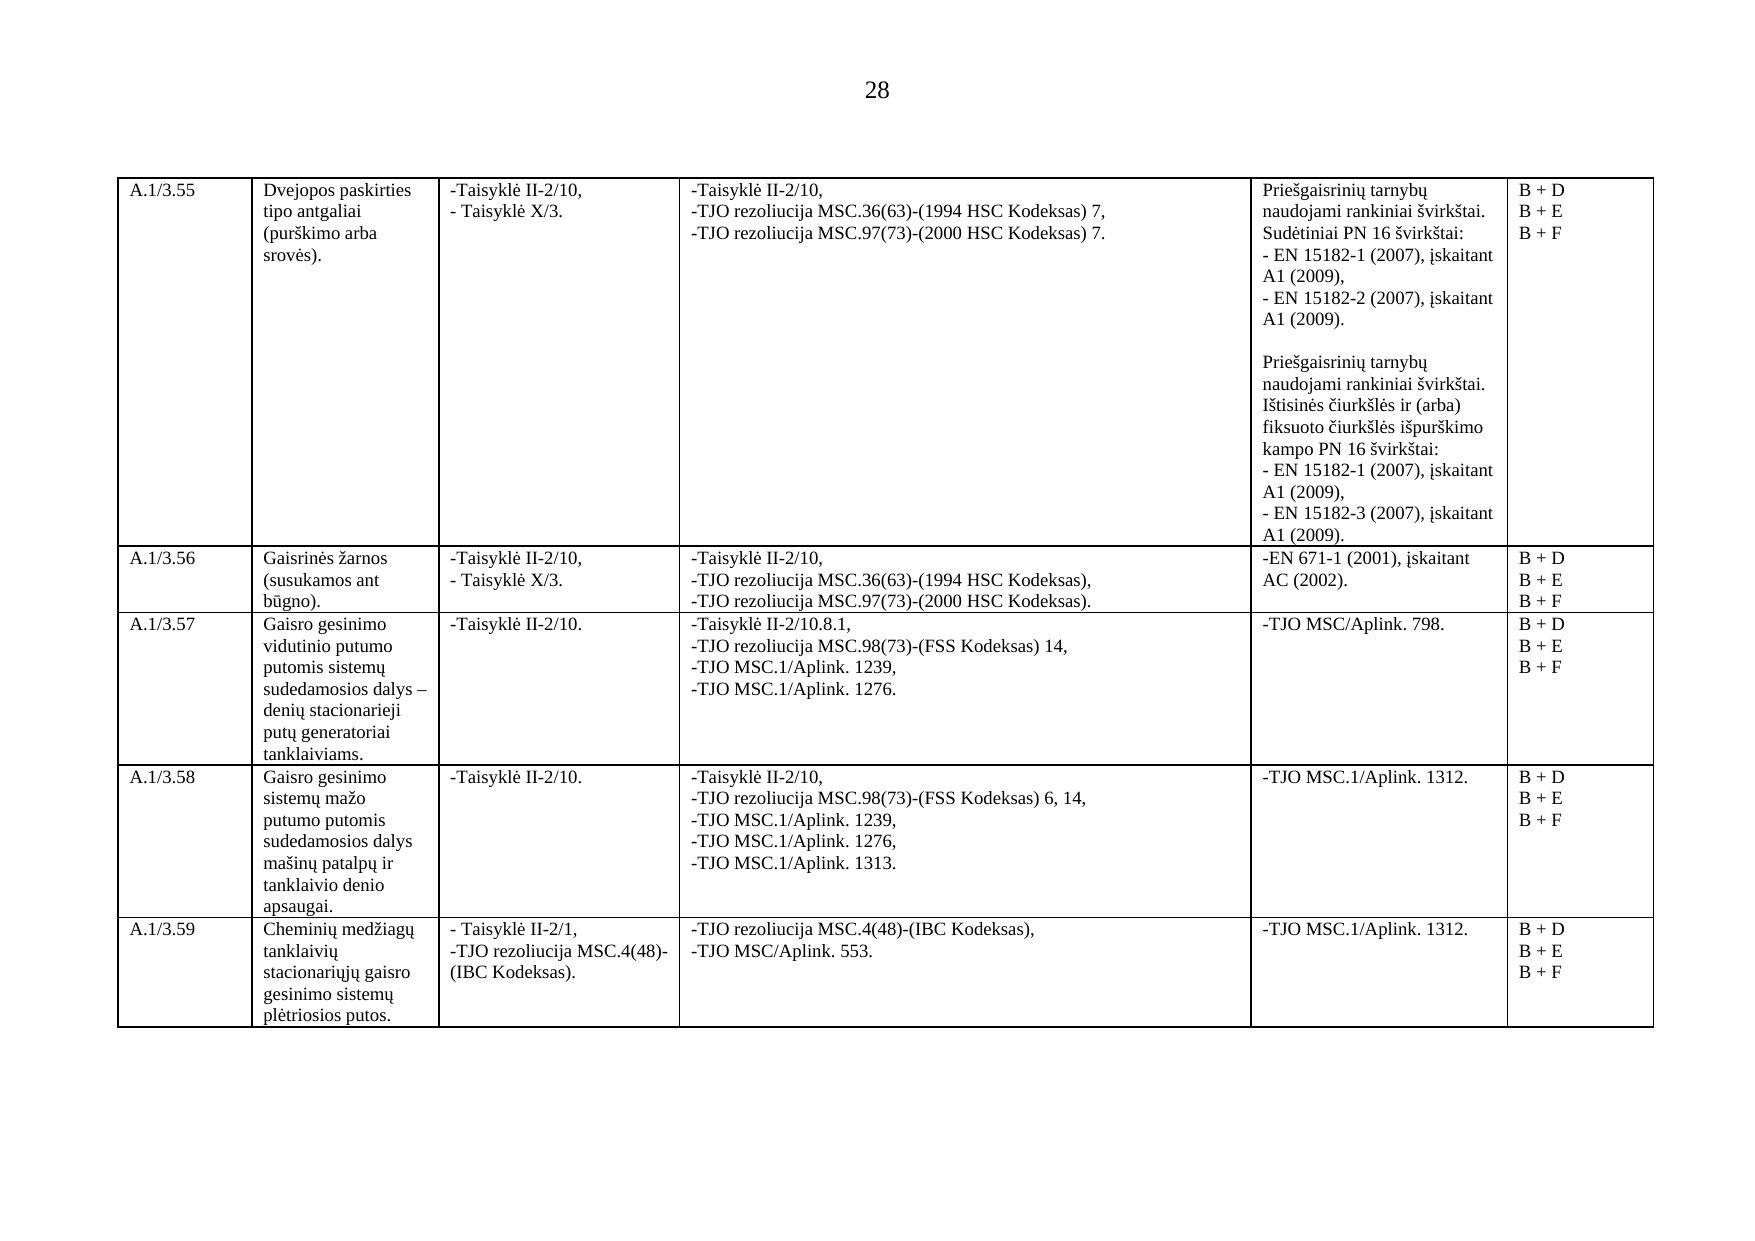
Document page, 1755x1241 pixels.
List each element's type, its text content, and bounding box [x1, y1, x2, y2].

table_cell -TJO MSC/Aplink. 798. [1252, 613, 1507, 764]
table_cell -Taisyklė II-2/10.8.1, -TJO rezoliucija MSC.98(73)-(FSS Kodeksas) 14, -TJO MSC.1/Aplink. 1239, -TJO MSC.1/Aplink. 1276. [680, 613, 1250, 764]
table_cell -Taisyklė II-2/10, - Taisyklė X/3. [440, 179, 679, 545]
table_cell -TJO rezoliucija MSC.4(48)-(IBC Kodeksas), -TJO MSC/Aplink. 553. [680, 918, 1250, 1026]
table_cell -Taisyklė II-2/10, - Taisyklė X/3. [440, 547, 679, 612]
table_cell -EN 671-1 (2001), įskaitant AC (2002). [1252, 547, 1507, 612]
table_cell Gaisrinės žarnos (susukamos ant būgno). [253, 547, 438, 612]
table_cell -Taisyklė II-2/10, -TJO rezoliucija MSC.98(73)-(FSS Kodeksas) 6, 14, -TJO MSC.1/Aplink. 1239, -TJO MSC.1/Aplink. 1276, -TJO MSC.1/Aplink. 1313. [680, 766, 1250, 917]
table_cell A.1/3.56 [119, 547, 251, 612]
table_cell Priešgaisrinių tarnybų naudojami rankiniai švirkštai. Sudėtiniai PN 16 švirkštai: - EN 15182-1 (2007), įskaitant A1 (2009), - EN 15182-2 (2007), įskaitant A1 (2009). Priešgaisrinių tarnybų naudojami rankiniai švirkštai. Ištisinės čiurkšlės ir (arba) fiksuoto čiurkšlės išpurškimo kampo PN 16 švirkštai: - EN 15182-1 (2007), įskaitant A1 (2009), - EN 15182-3 (2007), įskaitant A1 (2009). [1252, 179, 1507, 545]
table_cell B + D B + E B + F [1508, 918, 1653, 1026]
table_cell A.1/3.59 [119, 918, 251, 1026]
table_cell Cheminių medžiagų tanklaivių stacionariųjų gaisro gesinimo sistemų plėtriosios putos. [253, 918, 438, 1026]
table_cell B + D B + E B + F [1508, 613, 1653, 764]
table_cell -TJO MSC.1/Aplink. 1312. [1252, 766, 1507, 917]
table_cell Gaisro gesinimo sistemų mažo putumo putomis sudedamosios dalys mašinų patalpų ir tanklaivio denio apsaugai. [253, 766, 438, 917]
table_cell B + D B + E B + F [1508, 179, 1653, 545]
table_cell B + D B + E B + F [1508, 547, 1653, 612]
table_cell -TJO MSC.1/Aplink. 1312. [1252, 918, 1507, 1026]
table_cell -Taisyklė II-2/10, -TJO rezoliucija MSC.36(63)-(1994 HSC Kodeksas) 7, -TJO rezoliucija MSC.97(73)-(2000 HSC Kodeksas) 7. [680, 179, 1250, 545]
table_cell - Taisyklė II-2/1, -TJO rezoliucija MSC.4(48)-(IBC Kodeksas). [440, 918, 679, 1026]
table_cell A.1/3.58 [119, 766, 251, 917]
table_cell A.1/3.55 [119, 179, 251, 545]
table_cell -Taisyklė II-2/10, -TJO rezoliucija MSC.36(63)-(1994 HSC Kodeksas), -TJO rezoliucija MSC.97(73)-(2000 HSC Kodeksas). [680, 547, 1250, 612]
table_cell B + D B + E B + F [1508, 766, 1653, 917]
table_cell Gaisro gesinimo vidutinio putumo putomis sistemų sudedamosios dalys – denių stacionarieji putų generatoriai tanklaiviams. [253, 613, 438, 764]
table_cell Dvejopos paskirties tipo antgaliai (purškimo arba srovės). [253, 179, 438, 545]
table_cell -Taisyklė II-2/10. [440, 766, 679, 917]
table_cell A.1/3.57 [119, 613, 251, 764]
table_cell -Taisyklė II-2/10. [440, 613, 679, 764]
